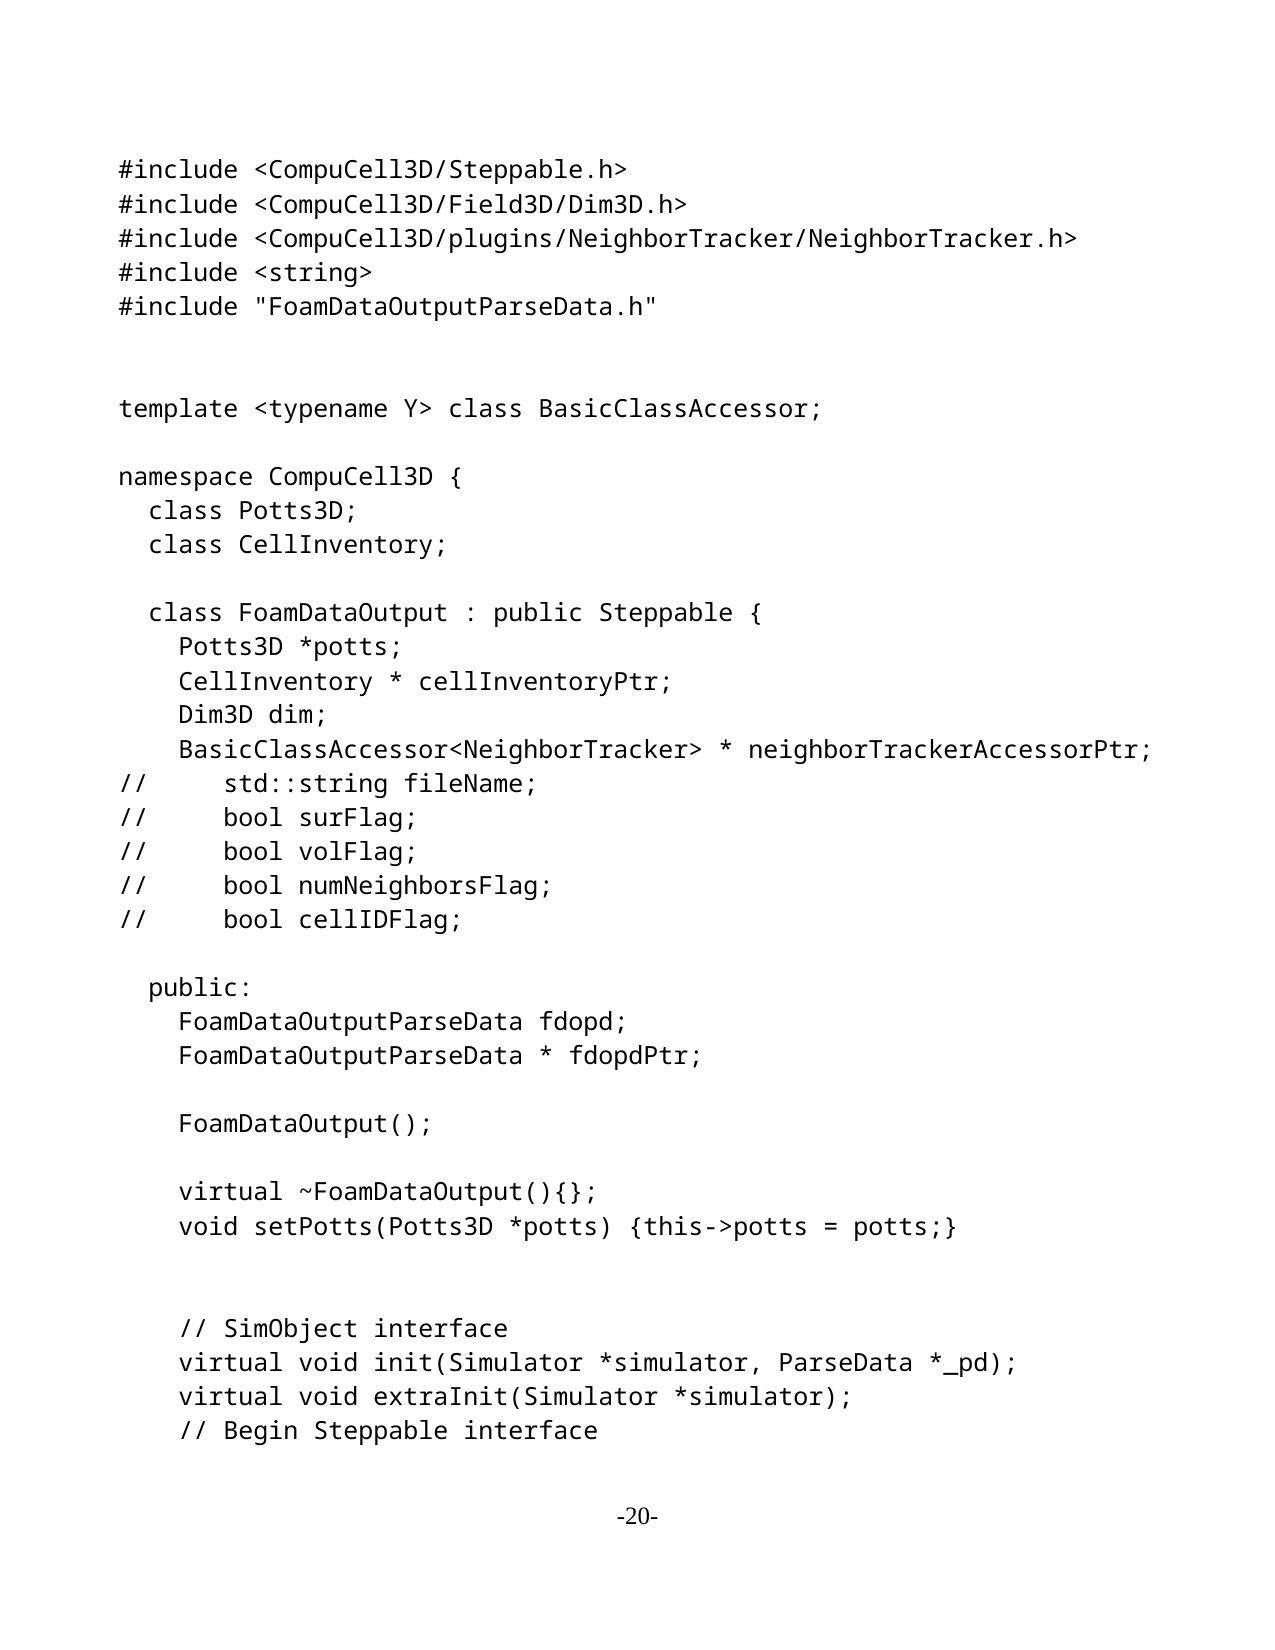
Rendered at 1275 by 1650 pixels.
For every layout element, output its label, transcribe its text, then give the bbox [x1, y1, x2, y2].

text class Potts3D; [118, 493, 1157, 527]
text virtual ~FoamDataOutput(){}; [118, 1174, 1157, 1208]
text FoamDataOutputParseData fdopd; [118, 1004, 1157, 1038]
text Dim3D dim; [118, 697, 1157, 731]
text // bool volFlag; [118, 833, 1157, 867]
text // Begin Steppable interface [118, 1412, 1157, 1447]
text BasicClassAccessor<NeighborTracker> * neighborTrackerAccessorPtr; [118, 731, 1157, 765]
text // bool numNeighborsFlag; [118, 867, 1157, 902]
text template <typename Y> class BasicClassAccessor; [118, 391, 1157, 425]
text // SimObject interface [118, 1310, 1157, 1344]
text #include "FoamDataOutputParseData.h" [118, 288, 1157, 322]
text CellInventory * cellInventoryPtr; [118, 663, 1157, 697]
text virtual void init(Simulator *simulator, ParseData *_pd); [118, 1344, 1157, 1378]
text Potts3D *potts; [118, 629, 1157, 663]
text // bool cellIDFlag; [118, 902, 1157, 936]
text void setPotts(Potts3D *potts) {this->potts = potts;} [118, 1208, 1157, 1242]
text namespace CompuCell3D { [118, 459, 1157, 493]
text #include <CompuCell3D/Steppable.h> [118, 152, 1157, 186]
text public: [118, 970, 1157, 1004]
text // bool surFlag; [118, 799, 1157, 833]
text // std::string fileName; [118, 765, 1157, 799]
text FoamDataOutputParseData * fdopdPtr; [118, 1038, 1157, 1072]
text class FoamDataOutput : public Steppable { [118, 595, 1157, 629]
text class CellInventory; [118, 527, 1157, 561]
text #include <CompuCell3D/plugins/NeighborTracker/NeighborTracker.h> [118, 220, 1157, 254]
text virtual void extraInit(Simulator *simulator); [118, 1378, 1157, 1412]
text #include <string> [118, 254, 1157, 288]
text #include <CompuCell3D/Field3D/Dim3D.h> [118, 186, 1157, 220]
text FoamDataOutput(); [118, 1106, 1157, 1140]
